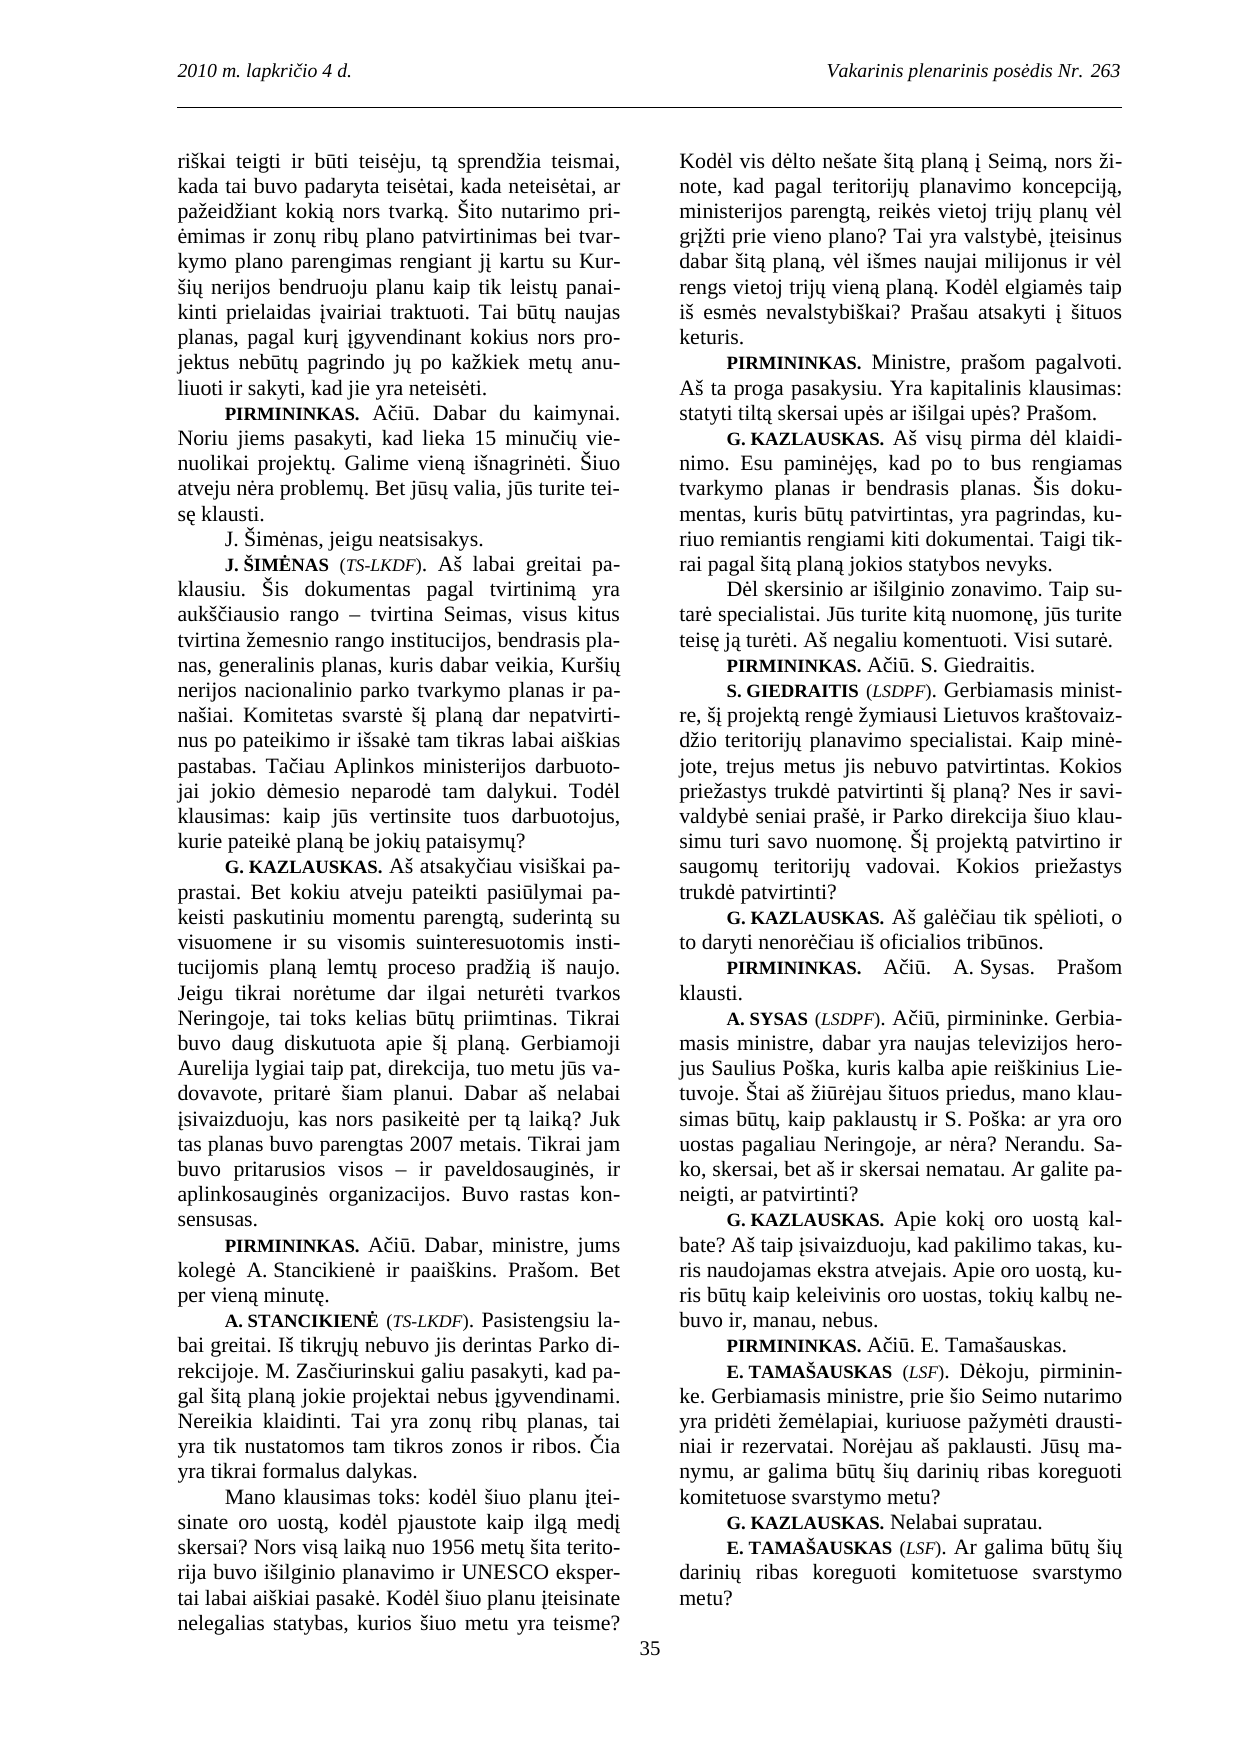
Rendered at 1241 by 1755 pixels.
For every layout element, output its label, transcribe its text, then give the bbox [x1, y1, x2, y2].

text PIRMININKAS. Ačiū. Da­bar, mi­nist­re, jums ko­le­gė A. Stan­ci­kie­nė ir pa­aiš­kins. Pra­šom. Bet per vie­ną mi­nu­tę. [177, 1232, 620, 1307]
text G. KAZLAUSKAS. Aš vi­sų pir­ma dėl klai­di­ni­mo. Esu pa­mi­nė­jęs, kad po to bus ren­gia­mas tvar­ky­mo pla­nas ir ben­dra­sis pla­nas. Šis do­ku­men­tas, ku­ris bū­tų pa­tvir­tin­tas, yra pa­grin­das, ku­riuo re­mian­tis ren­gia­mi ki­ti do­ku­men­tai. Tai­gi tik­rai pa­gal ši­tą pla­ną jo­kios sta­ty­bos ne­vyks. [679, 425, 1122, 576]
text G. KAZLAUSKAS. Apie ko­kį oro uos­tą kal­ba­te? Aš taip įsi­vaiz­duo­ju, kad pa­ki­li­mo ta­kas, ku­ris nau­do­ja­mas eks­tra at­ve­jais. Apie oro uos­tą, ku­ris bū­tų kaip ke­lei­vi­nis oro uos­tas, to­kių kal­bų ne­bu­vo ir, ma­nau, ne­bus. [679, 1206, 1122, 1332]
text G. KAZLAUSKAS. Ne­la­bai su­pra­tau. [679, 1509, 1122, 1534]
text G. KAZLAUSKAS. Aš ga­lė­čiau tik spė­lio­ti, o to da­ry­ti ne­no­rė­čiau iš ofi­cia­lios tri­bū­nos. [679, 904, 1122, 954]
text PIRMININKAS. Ačiū. Da­bar du kai­my­nai. No­riu jiems pa­sa­ky­ti, kad lie­ka 15 mi­nu­čių vie­nuo­li­kai pro­jek­tų. Ga­li­me vie­ną iš­nag­ri­nė­ti. Šiuo at­ve­ju nė­ra pro­ble­mų. Bet jū­sų va­lia, jūs tu­ri­te tei­sę klaus­ti. [177, 400, 620, 526]
text A. STANCIKIENĖ (TS-LKDF). Pa­si­steng­siu la­bai grei­tai. Iš tik­rų­jų ne­bu­vo jis de­rin­tas Par­ko di­rek­ci­jo­je. M. Zas­čiu­rins­kui ga­liu pa­sa­ky­ti, kad pa­gal ši­tą pla­ną jo­kie pro­jek­tai ne­bus įgy­ven­di­na­mi. Ne­rei­kia klai­din­ti. Tai yra zo­nų ri­bų pla­nas, tai yra tik nu­sta­to­mos tam tik­ros zo­nos ir ri­bos. Čia yra tik­rai for­ma­lus da­ly­kas. [177, 1307, 620, 1484]
text Ma­no klau­si­mas toks: ko­dėl šiuo pla­nu įtei­si­na­te oro uos­tą, ko­dėl pjaus­to­te kaip il­gą me­dį sker­sai? Nors vi­są lai­ką nuo 1956 me­tų ši­ta te­ri­to­ri­ja bu­vo iš­il­gi­nio pla­na­vi­mo ir UNESCO eks­per­tai la­bai aiš­kiai pa­sa­kė. Ko­dėl šiuo pla­nu įtei­si­na­te ne­le­ga­lias sta­ty­bas, ku­rios šiuo me­tu yra teis­me? [177, 1484, 620, 1635]
text PIRMININKAS. Ačiū. E. Ta­ma­šaus­kas. [679, 1332, 1122, 1358]
text J. ŠIMĖNAS (TS-LKDF). Aš la­bai grei­tai pa­klau­siu. Šis do­ku­men­tas pa­gal tvir­ti­ni­mą yra aukš­čiau­sio ran­go – tvir­ti­na Sei­mas, vi­sus ki­tus tvir­ti­na že­mes­nio ran­go ins­ti­tu­ci­jos, ben­dra­sis pla­nas, ge­ne­ra­li­nis pla­nas, ku­ris da­bar vei­kia, Kur­šių ne­ri­jos na­cio­na­li­nio par­ko tvar­ky­mo pla­nas ir pa­na­šiai. Ko­mi­te­tas svars­tė šį pla­ną dar ne­pa­tvir­ti­nus po pa­tei­ki­mo ir iš­sa­kė tam tik­ras la­bai aiš­kias pa­sta­bas. Ta­čiau Ap­lin­kos mi­nis­te­ri­jos dar­buo­to­jai jo­kio dė­me­sio ne­pa­ro­dė tam da­ly­kui. To­dėl klau­si­mas: kaip jūs ver­tin­si­te tuos dar­buo­to­jus, ku­rie pa­tei­kė pla­ną be jo­kių pa­tai­sy­mų? [177, 551, 620, 853]
text E. TAMAŠAUSKAS (LSF). Dė­ko­ju, pir­mi­nin­ke. Ger­bia­ma­sis mi­nist­re, prie šio Sei­mo nu­ta­ri­mo yra pri­dė­ti že­mė­la­piai, ku­riuo­se pa­žy­mė­ti draus­ti­niai ir re­zer­va­tai. No­rė­jau aš pa­klaus­ti. Jū­sų ma­ny­mu, ar ga­li­ma bū­tų šių da­ri­nių ri­bas ko­re­guo­ti ko­mi­te­tuo­se svars­ty­mo me­tu? [679, 1358, 1122, 1509]
text A. SYSAS (LSDPF). Ačiū, pir­mi­nin­ke. Ger­bia­ma­sis mi­nist­re, da­bar yra nau­jas te­le­vi­zi­jos he­ro­jus Sau­lius Poš­ka, ku­ris kal­ba apie reiš­ki­nius Lie­tu­vo­je. Štai aš žiū­rė­jau ši­tuos prie­dus, ma­no klau­si­mas bū­tų, kaip pa­klaus­tų ir S. Poš­ka: ar yra oro uos­tas pa­ga­liau Ne­rin­go­je, ar nė­ra? Ne­ran­du. Sa­ko, sker­sai, bet aš ir sker­sai ne­ma­tau. Ar ga­li­te pa­neig­ti, ar pa­tvir­tin­ti? [679, 1005, 1122, 1206]
text Ko­dėl vis dėl­to ne­ša­te ši­tą pla­ną į Sei­mą, nors ži­no­te, kad pa­gal te­ri­to­ri­jų pla­na­vi­mo kon­cep­ci­ją, mi­nis­te­ri­jos pa­reng­tą, rei­kės vie­toj tri­jų pla­nų vėl grįž­ti prie vie­no pla­no? Tai yra vals­ty­bė, įtei­si­nus da­bar ši­tą pla­ną, vėl iš­mes nau­jai mi­li­jo­nus ir vėl rengs vie­toj tri­jų vie­ną pla­ną. Ko­dėl el­gia­mės taip iš es­mės ne­vals­ty­biš­kai? Pra­šau at­sa­ky­ti į ši­tuos ke­tu­ris. [679, 148, 1122, 349]
text G. KAZLAUSKAS. Aš at­sa­ky­čiau vi­siš­kai pa­pras­tai. Bet ko­kiu at­ve­ju pa­teik­ti pa­siū­ly­mai pa­kei­s­ti pas­ku­ti­niu mo­men­tu pa­reng­tą, su­de­rin­tą su vi­suo­me­ne ir su vi­so­mis suin­te­re­suo­to­mis ins­ti­­tuci­jo­mis pla­ną lem­tų pro­ce­so pra­džią iš nau­jo. Jei­gu tik­rai no­rė­tu­me dar il­gai ne­tu­rė­ti tvar­kos Ne­rin­go­je, tai toks ke­lias bū­tų pri­im­ti­nas. Tik­rai bu­vo daug dis­ku­tuo­ta apie šį pla­ną. Ger­bia­mo­ji Au­re­li­ja ly­giai taip pat, di­rek­ci­ja, tuo me­tu jūs va­do­va­vo­te, pri­ta­rė šiam pla­nui. Da­bar aš ne­la­bai įsi­vaiz­duo­ju, kas nors pa­si­kei­tė per tą lai­ką? Juk tas pla­nas bu­vo pa­reng­tas 2007 me­tais. Tik­rai jam bu­vo pri­ta­ru­sios vi­sos – ir pa­vel­do­sau­gi­nės, ir aplin­ko­sau­gi­nės or­ga­ni­za­ci­jos. Bu­vo ras­tas kon­sen­su­sas. [177, 853, 620, 1232]
text E. TAMAŠAUSKAS (LSF). Ar ga­li­ma bū­tų šių da­ri­nių ri­bas ko­re­guo­ti ko­mi­te­tuo­se svars­ty­mo me­tu? [679, 1534, 1122, 1610]
text PIRMININKAS. Ačiū. A. Sy­sas. Pra­šom klaus­ti. [679, 954, 1122, 1005]
text S. GIEDRAITIS (LSDPF). Ger­bia­ma­sis mi­nist­re, šį pro­jek­tą ren­gė žy­miau­si Lie­tu­vos kraš­to­vaiz­džio te­ri­to­ri­jų pla­na­vi­mo spe­cia­lis­tai. Kaip mi­nė­jo­te, tre­jus me­tus jis ne­bu­vo pa­tvir­tin­tas. Ko­kios prie­žas­tys truk­dė pa­tvir­tin­ti šį pla­ną? Nes ir sa­vi­val­dy­bė se­niai pra­šė, ir Par­ko di­rek­ci­ja šiuo klau­si­mu tu­ri sa­vo nuo­mo­nę. Šį pro­jek­tą pa­tvir­ti­no ir sau­go­mų te­ri­to­ri­jų va­do­vai. Ko­kios prie­žas­tys truk­dė pa­tvir­tin­ti? [679, 677, 1122, 904]
text PIRMININKAS. Mi­nist­re, pra­šom pa­gal­vo­ti. Aš ta pro­ga pa­sa­ky­siu. Yra ka­pi­ta­li­nis klau­si­mas: sta­ty­ti til­tą sker­sai upės ar iš­il­gai upės? Pra­šom. [679, 349, 1122, 425]
text riš­kai teig­ti ir bū­ti tei­sė­ju, tą spren­džia teis­mai, ka­da tai bu­vo pa­da­ry­ta tei­sė­tai, ka­da ne­tei­sė­tai, ar pa­žei­džiant ko­kią nors tvar­ką. Ši­to nu­ta­ri­mo pri­ėmi­mas ir zo­nų ri­bų pla­no pa­tvir­ti­ni­mas bei tvar­ky­mo pla­no pa­ren­gi­mas ren­giant jį kar­tu su Kur­šių ne­ri­jos ben­druo­ju pla­nu kaip tik leis­tų pa­nai­kin­ti prie­lai­das įvai­riai trak­tuo­ti. Tai bū­tų nau­jas pla­nas, pa­gal ku­rį įgy­ven­di­nant ko­kius nors pro­jek­tus ne­bū­tų pa­grin­do jų po kaž­kiek me­tų anu­liuo­ti ir sa­ky­ti, kad jie yra ne­tei­sė­ti. [177, 148, 620, 400]
text Dėl sker­si­nio ar iš­il­gi­nio zo­na­vi­mo. Taip su­ta­rė spe­cia­lis­tai. Jūs tu­ri­te ki­tą nuo­mo­nę, jūs tu­ri­te tei­sę ją tu­rė­ti. Aš ne­ga­liu ko­men­tuo­ti. Vi­si su­ta­rė. [679, 576, 1122, 652]
text PIRMININKAS. Ačiū. S. Gied­rai­tis. [679, 652, 1122, 677]
text J. Ši­mė­nas, jei­gu ne­at­si­sa­kys. [177, 526, 620, 551]
